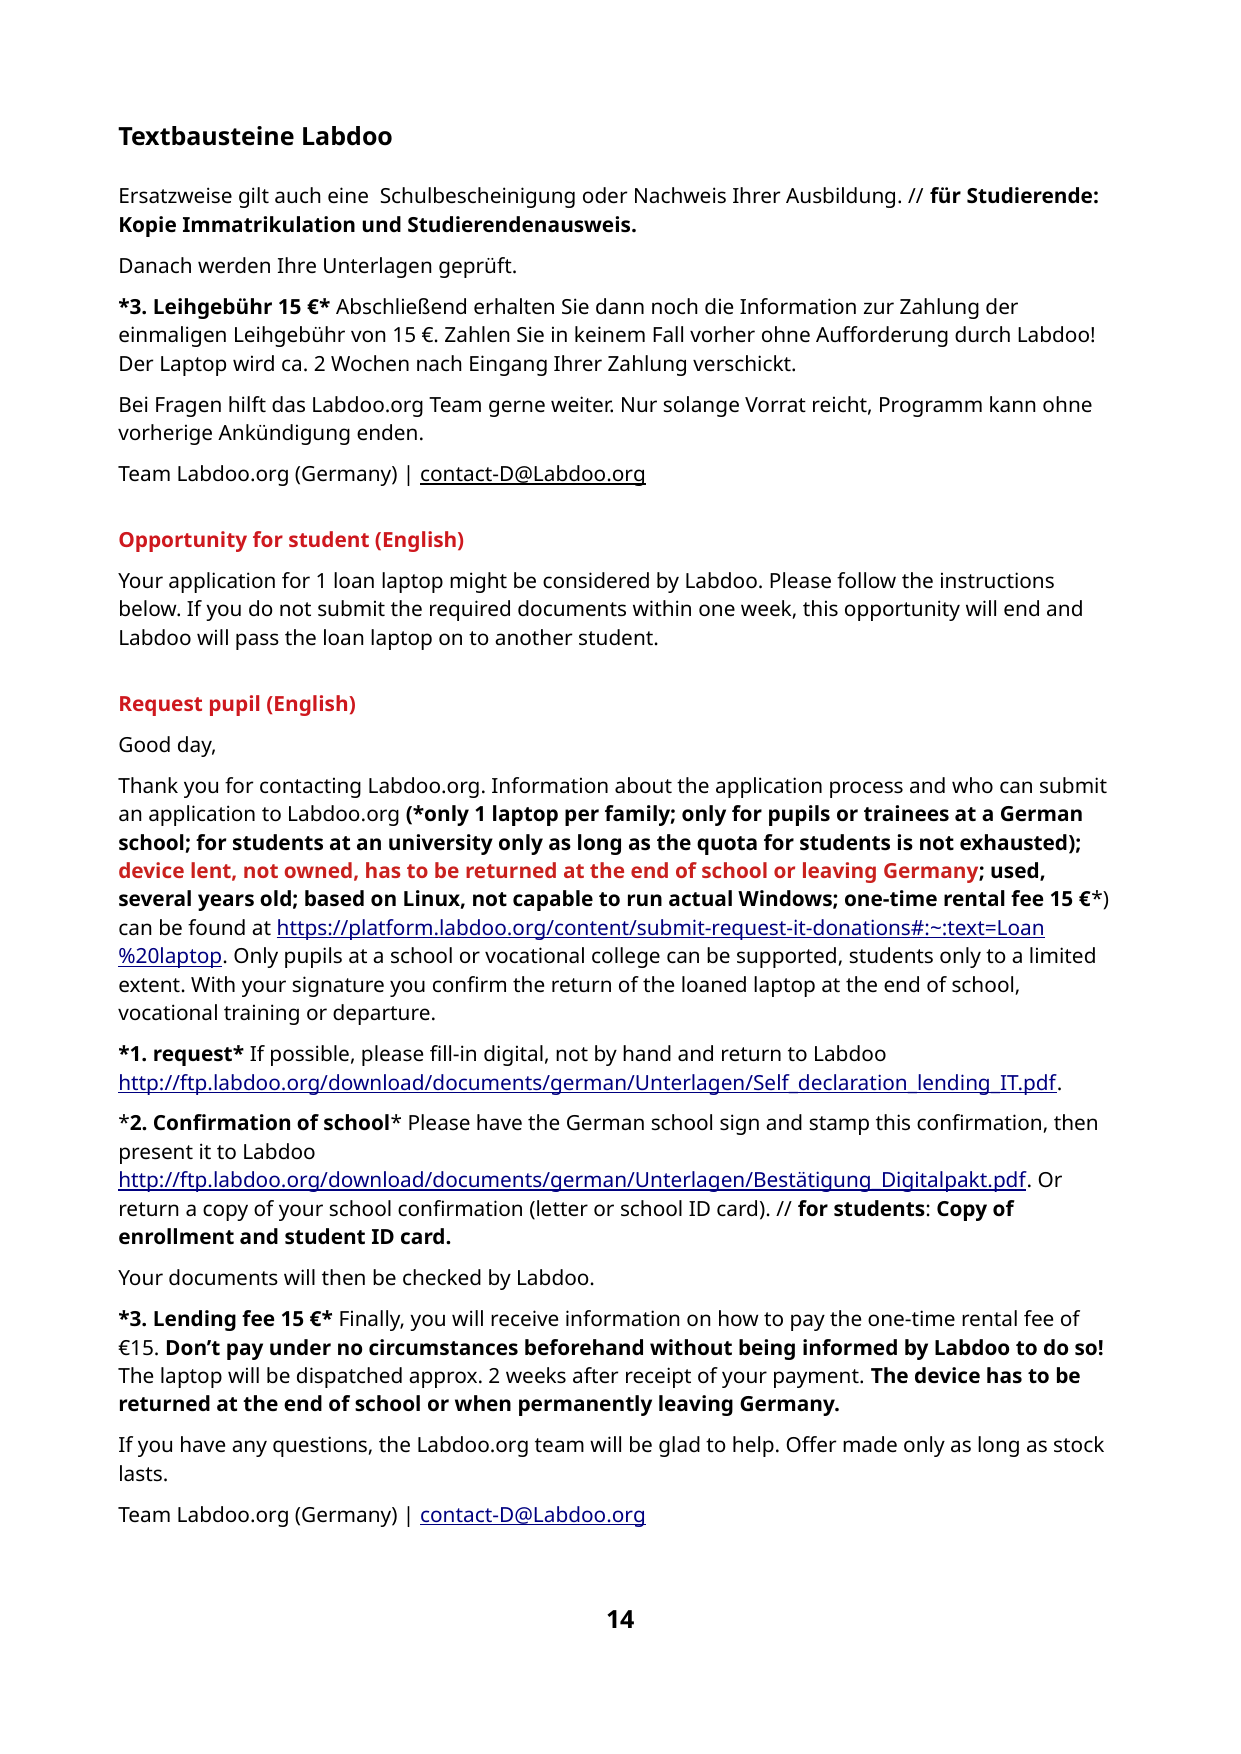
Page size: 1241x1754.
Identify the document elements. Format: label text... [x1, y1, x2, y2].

text If you have any questions, the Labdoo.org team will be glad to help. Offer made only as long as stock lasts. [118, 1430, 1122, 1487]
text *1. request* If possible, please fill-in digital, not by hand and return to Labdoo http://ftp.labdoo.org/download/documents/german/Unterlagen/Self_declaration_lending_IT.pdf. [118, 1039, 1122, 1096]
text *3. Lending fee 15 €* Finally, you will receive information on how to pay the one-time rental fee of €15. Don’t pay under no circumstances beforehand without being informed by Labdoo to do so! The laptop will be dispatched approx. 2 weeks after receipt of your payment. The device has to be returned at the end of school or when permanently leaving Germany. [118, 1304, 1122, 1418]
text Your application for 1 loan laptop might be considered by Labdoo. Please follow the instructions below. If you do not submit the required documents within one week, this opportunity will end and Labdoo will pass the loan laptop on to another student. [118, 566, 1122, 651]
text Good day, [118, 730, 1122, 758]
text Ersatzweise gilt auch eine Schulbescheinigung oder Nachweis Ihrer Ausbildung. // für Studierende: Kopie Immatrikulation und Studierendenausweis. [118, 182, 1122, 238]
text Your documents will then be checked by Labdoo. [118, 1263, 1122, 1292]
text *2. Confirmation of school* Please have the German school sign and stamp this confirmation, then present it to Labdoo http://ftp.labdoo.org/download/documents/german/Unterlagen/Bestätigung_Digitalpakt.pdf. Or return a copy of your school confirmation (letter or school ID card). // for students: Copy of enrollment and student ID card. [118, 1108, 1122, 1251]
text Bei Fragen hilft das Labdoo.org Team gerne weiter. Nur solange Vorrat reicht, Programm kann ohne vorherige Ankündigung enden. [118, 390, 1122, 447]
text Thank you for contacting Labdoo.org. Information about the application process and who can submit an application to Labdoo.org (*only 1 laptop per family; only for pupils or trainees at a German school; for students at an university only as long as the quota for students is not exhausted); device lent, not owned, has to be returned at the end of school or leaving Germany; used, several years old; based on Linux, not capable to run actual Windows; one-time rental fee 15 €*) can be found at https://platform.labdoo.org/content/submit-request-it-donations#:~:text=Loan%20laptop. Only pupils at a school or vocational college can be supported, students only to a limited extent. With your signature you confirm the return of the loaned laptop at the end of school, vocational training or departure. [118, 771, 1122, 1027]
text Team Labdoo.org (Germany) | contact-D@Labdoo.org [118, 459, 1122, 488]
text Team Labdoo.org (Germany) | contact-D@Labdoo.org [118, 1500, 1122, 1528]
subtitle Request pupil (English) [118, 689, 1122, 717]
text *3. Leihgebühr 15 €* Abschließend erhalten Sie dann noch die Information zur Zahlung der einmaligen Leihgebühr von 15 €. Zahlen Sie in keinem Fall vorher ohne Aufforderung durch Labdoo! Der Laptop wird ca. 2 Wochen nach Eingang Ihrer Zahlung verschickt. [118, 292, 1122, 377]
text Danach werden Ihre Unterlagen geprüft. [118, 251, 1122, 279]
subtitle Opportunity for student (English) [118, 525, 1122, 553]
